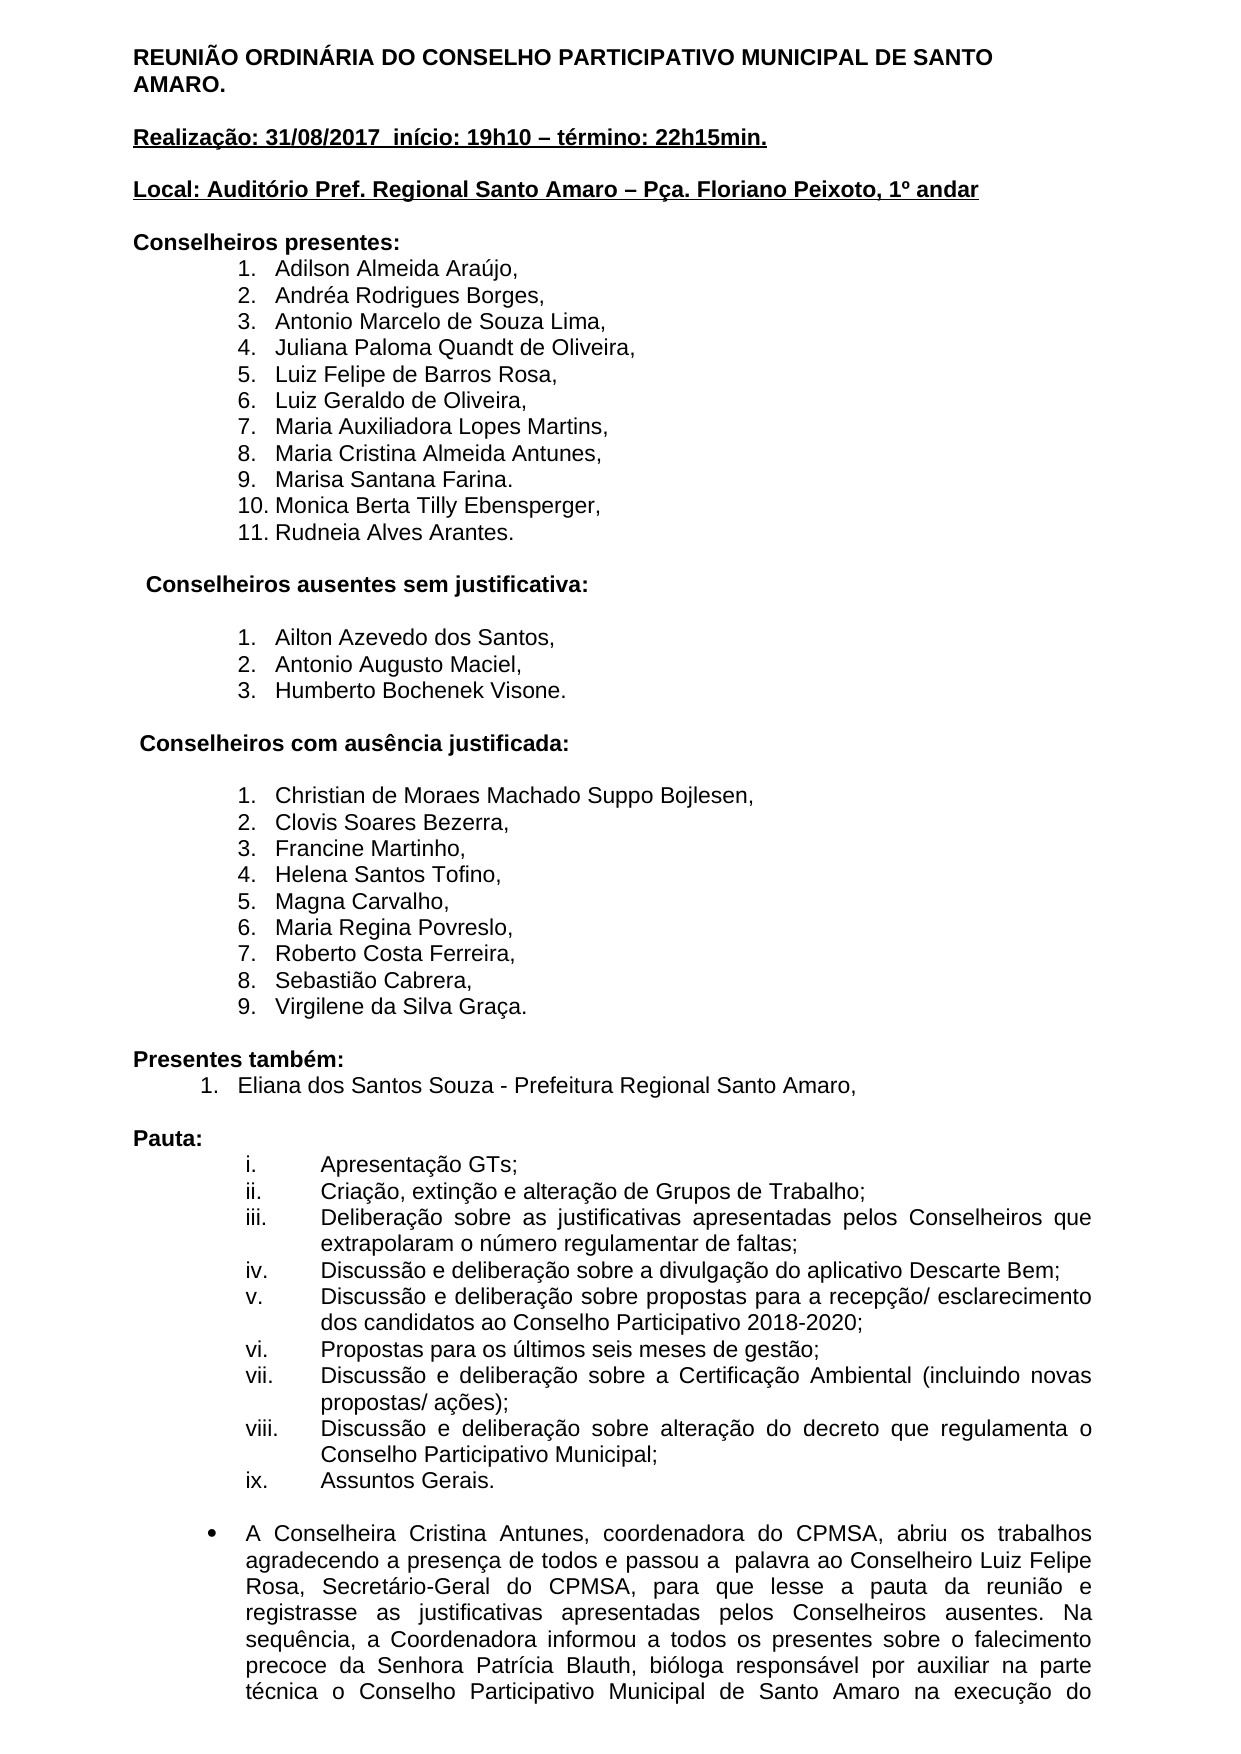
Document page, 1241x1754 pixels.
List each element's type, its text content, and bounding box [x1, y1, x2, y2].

list Roberto Costa Ferreira, [237, 940, 1093, 967]
text Realização: 31/08/2017 início: 19h10 – término: 22h15min. [133, 123, 1093, 150]
list Luiz Geraldo de Oliveira, [237, 387, 1093, 413]
list Andréa Rodrigues Borges, [237, 282, 1093, 308]
list Ailton Azevedo dos Santos, [237, 624, 1093, 651]
list Deliberação sobre as justificativas apresentadas pelos Conselheiros que extrapolaram o número regulamentar de faltas; [245, 1204, 1093, 1257]
list Discussão e deliberação sobre alteração do decreto que regulamenta o Conselho Participativo Municipal; [245, 1415, 1093, 1467]
list Marisa Santana Farina. [237, 466, 1093, 492]
list Discussão e deliberação sobre propostas para a recepção/ esclarecimento dos candidatos ao Conselho Participativo 2018-2020; [245, 1283, 1093, 1336]
list Magna Carvalho, [237, 888, 1093, 914]
list Christian de Moraes Machado Suppo Bojlesen, [237, 782, 1093, 809]
list Juliana Paloma Quandt de Oliveira, [237, 334, 1093, 361]
list Adilson Almeida Araújo, [237, 255, 1093, 282]
text Pauta: [133, 1125, 1093, 1151]
list Clovis Soares Bezerra, [237, 809, 1093, 835]
list Discussão e deliberação sobre a Certificação Ambiental (incluindo novas propostas/ ações); [245, 1362, 1093, 1415]
list Conselheiros ausentes sem justificativa: [133, 571, 1093, 598]
list Antonio Marcelo de Souza Lima, [237, 308, 1093, 334]
list Sebastião Cabrera, [237, 967, 1093, 993]
list Maria Regina Povreslo, [237, 914, 1093, 940]
list Helena Santos Tofino, [237, 861, 1093, 888]
list Assuntos Gerais. [245, 1467, 1093, 1494]
list Francine Martinho, [237, 835, 1093, 861]
list Maria Auxiliadora Lopes Martins, [237, 413, 1093, 440]
list Humberto Bochenek Visone. [237, 677, 1093, 703]
list Luiz Felipe de Barros Rosa, [237, 361, 1093, 387]
text REUNIÃO ORDINÁRIA DO CONSELHO PARTICIPATIVO MUNICIPAL DE SANTO AMARO. [133, 44, 1093, 97]
list Maria Cristina Almeida Antunes, [237, 440, 1093, 466]
list Discussão e deliberação sobre a divulgação do aplicativo Descarte Bem; [245, 1257, 1093, 1283]
list Rudneia Alves Arantes. [237, 519, 1093, 545]
text Presentes também: [133, 1046, 1093, 1072]
list Apresentação GTs; [245, 1151, 1093, 1178]
list A Conselheira Cristina Antunes, coordenadora do CPMSA, abriu os trabalhos agradecendo a presença de todos e passou a palavra ao Conselheiro Luiz Felipe Rosa, Secretário-Geral do CPMSA, para que lesse a pauta da reunião e registrasse as justificativas apresentadas pelos Conselheiros ausentes. Na sequência, a Coordenadora informou a todos os presentes sobre o falecimento precoce da Senhora Patrícia Blauth, bióloga responsável por auxiliar na parte técnica o Conselho Participativo Municipal de Santo Amaro na execução do [208, 1520, 1093, 1705]
list Criação, extinção e alteração de Grupos de Trabalho; [245, 1178, 1093, 1204]
list Monica Berta Tilly Ebensperger, [237, 492, 1093, 519]
list Propostas para os últimos seis meses de gestão; [245, 1336, 1093, 1362]
text Conselheiros presentes: [133, 229, 1093, 255]
list Virgilene da Silva Graça. [237, 993, 1093, 1019]
list Eliana dos Santos Souza - Prefeitura Regional Santo Amaro, [200, 1072, 1093, 1098]
text Conselheiros com ausência justificada: [133, 729, 1093, 756]
list Antonio Augusto Maciel, [237, 651, 1093, 677]
text Local: Auditório Pref. Regional Santo Amaro – Pça. Floriano Peixoto, 1º andar [133, 176, 1093, 202]
